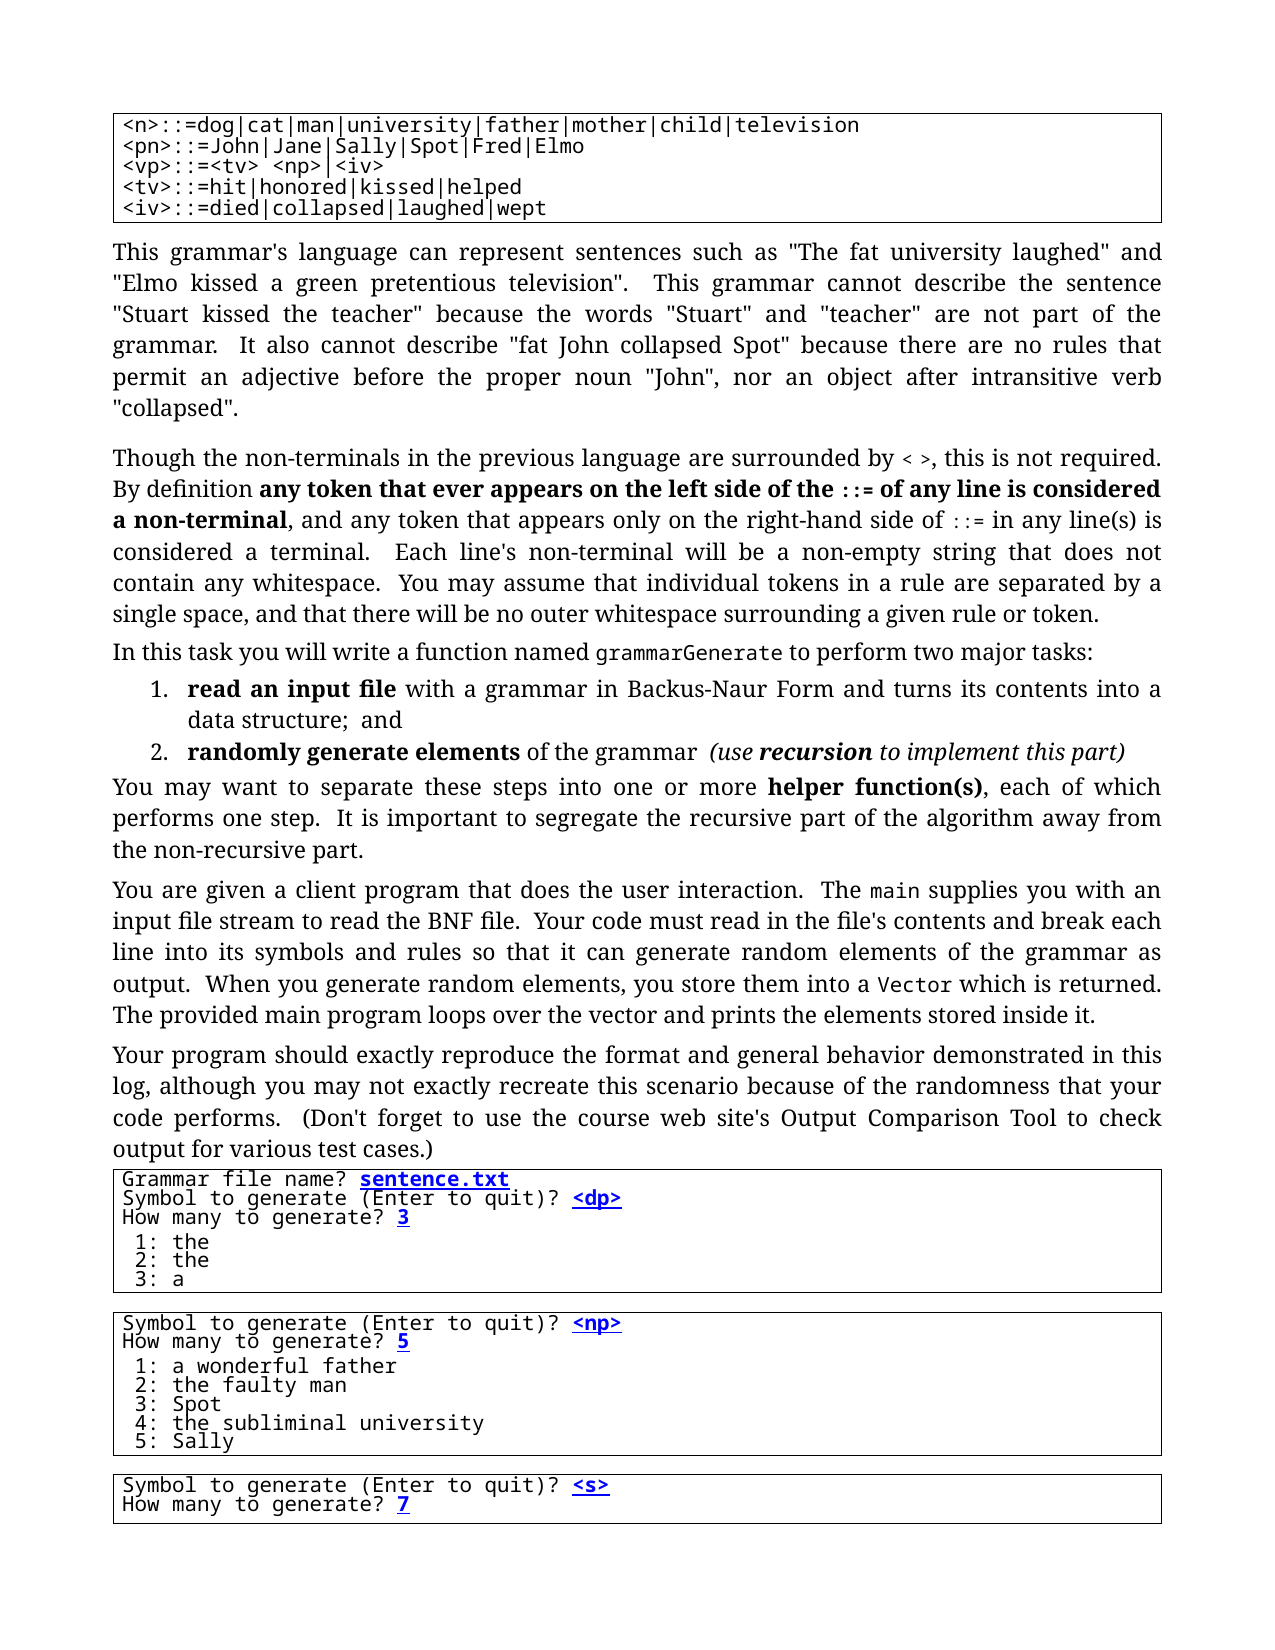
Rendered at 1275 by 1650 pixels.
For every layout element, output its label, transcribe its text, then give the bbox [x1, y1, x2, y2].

text 3: a [114, 1268, 1161, 1292]
list randomly generate elements of the grammar (use recursion to implement this part) [150, 735, 1162, 767]
text 2: the [114, 1250, 1161, 1268]
text <pn>::=John|Jane|Sally|Spot|Fred|Elmo [114, 133, 1161, 154]
text <tv>::=hit|honored|kissed|helped [114, 175, 1161, 196]
text Symbol to generate (Enter to quit)? <np> [114, 1313, 1161, 1331]
text 3: Spot [114, 1393, 1161, 1412]
text Symbol to generate (Enter to quit)? <s> [114, 1475, 1161, 1493]
text You are given a client program that does the user interaction. The main supplies you with an input file stream to read the BNF file. Your code must read in the file's contents and break each line into its symbols and rules so that it can generate random elements of the grammar as output. When you generate random elements, you store them into a Vector which is returned. The provided main program loops over the vector and prints the elements stored inside it. [112, 874, 1162, 1030]
text This grammar's language can represent sentences such as "The fat university laughed" and "Elmo kissed a green pretentious television". This grammar cannot describe the sentence "Stuart kissed the teacher" because the words "Stuart" and "teacher" are not part of the grammar. It also cannot describe "fat John collapsed Spot" because there are no rules that permit an adjective before the proper noun "John", nor an object after intransitive verb "collapsed". [112, 235, 1162, 423]
text You may want to separate these steps into one or more helper function(s), each of which performs one step. It is important to segregate the recursive part of the algorithm away from the non-recursive part. [112, 771, 1162, 865]
text <n>::=dog|cat|man|university|father|mother|child|television [114, 114, 1161, 133]
text Grammar file name? sentence.txt [114, 1170, 1161, 1187]
text 5: Sally [114, 1431, 1161, 1455]
text How many to generate? 5 [114, 1331, 1161, 1353]
text 4: the subliminal university [114, 1412, 1161, 1431]
text <vp>::=<tv> <np>|<iv> [329, 154, 1161, 175]
text Though the non-terminals in the previous language are surrounded by < >, this is not required. By definition any token that ever appears on the left side of the ::= of any line is considered a non-terminal, and any token that appears only on the right-hand side of ::= in any line(s) is considered a terminal. Each line's non-terminal will be a non-empty string that does not contain any whitespace. You may assume that individual tokens in a rule are separated by a single space, and that there will be no outer whitespace surrounding a given rule or token. [112, 442, 1162, 629]
text 1: a wonderful father [114, 1356, 1161, 1374]
text 1: the [114, 1231, 1161, 1250]
text <vp>::=<tv> <np>|<iv> [114, 154, 327, 175]
list read an input file with a grammar in Backus-Naur Form and turns its contents into a data structure; and [150, 673, 1162, 735]
text How many to generate? 7 [114, 1493, 1161, 1515]
text Symbol to generate (Enter to quit)? <dp> [114, 1187, 1161, 1206]
text Your program should exactly reproduce the format and general behavior demonstrated in this log, although you may not exactly recreate this scenario because of the randomness that your code performs. (Don't forget to use the course web site's Output Comparison Tool to check output for various test cases.) [112, 1039, 1162, 1164]
text 2: the faulty man [114, 1374, 1161, 1393]
text In this task you will write a function named grammarGenerate to perform two major tasks: [112, 635, 1162, 667]
text <iv>::=died|collapsed|laughed|wept [114, 196, 1161, 222]
text How many to generate? 3 [114, 1206, 1161, 1228]
